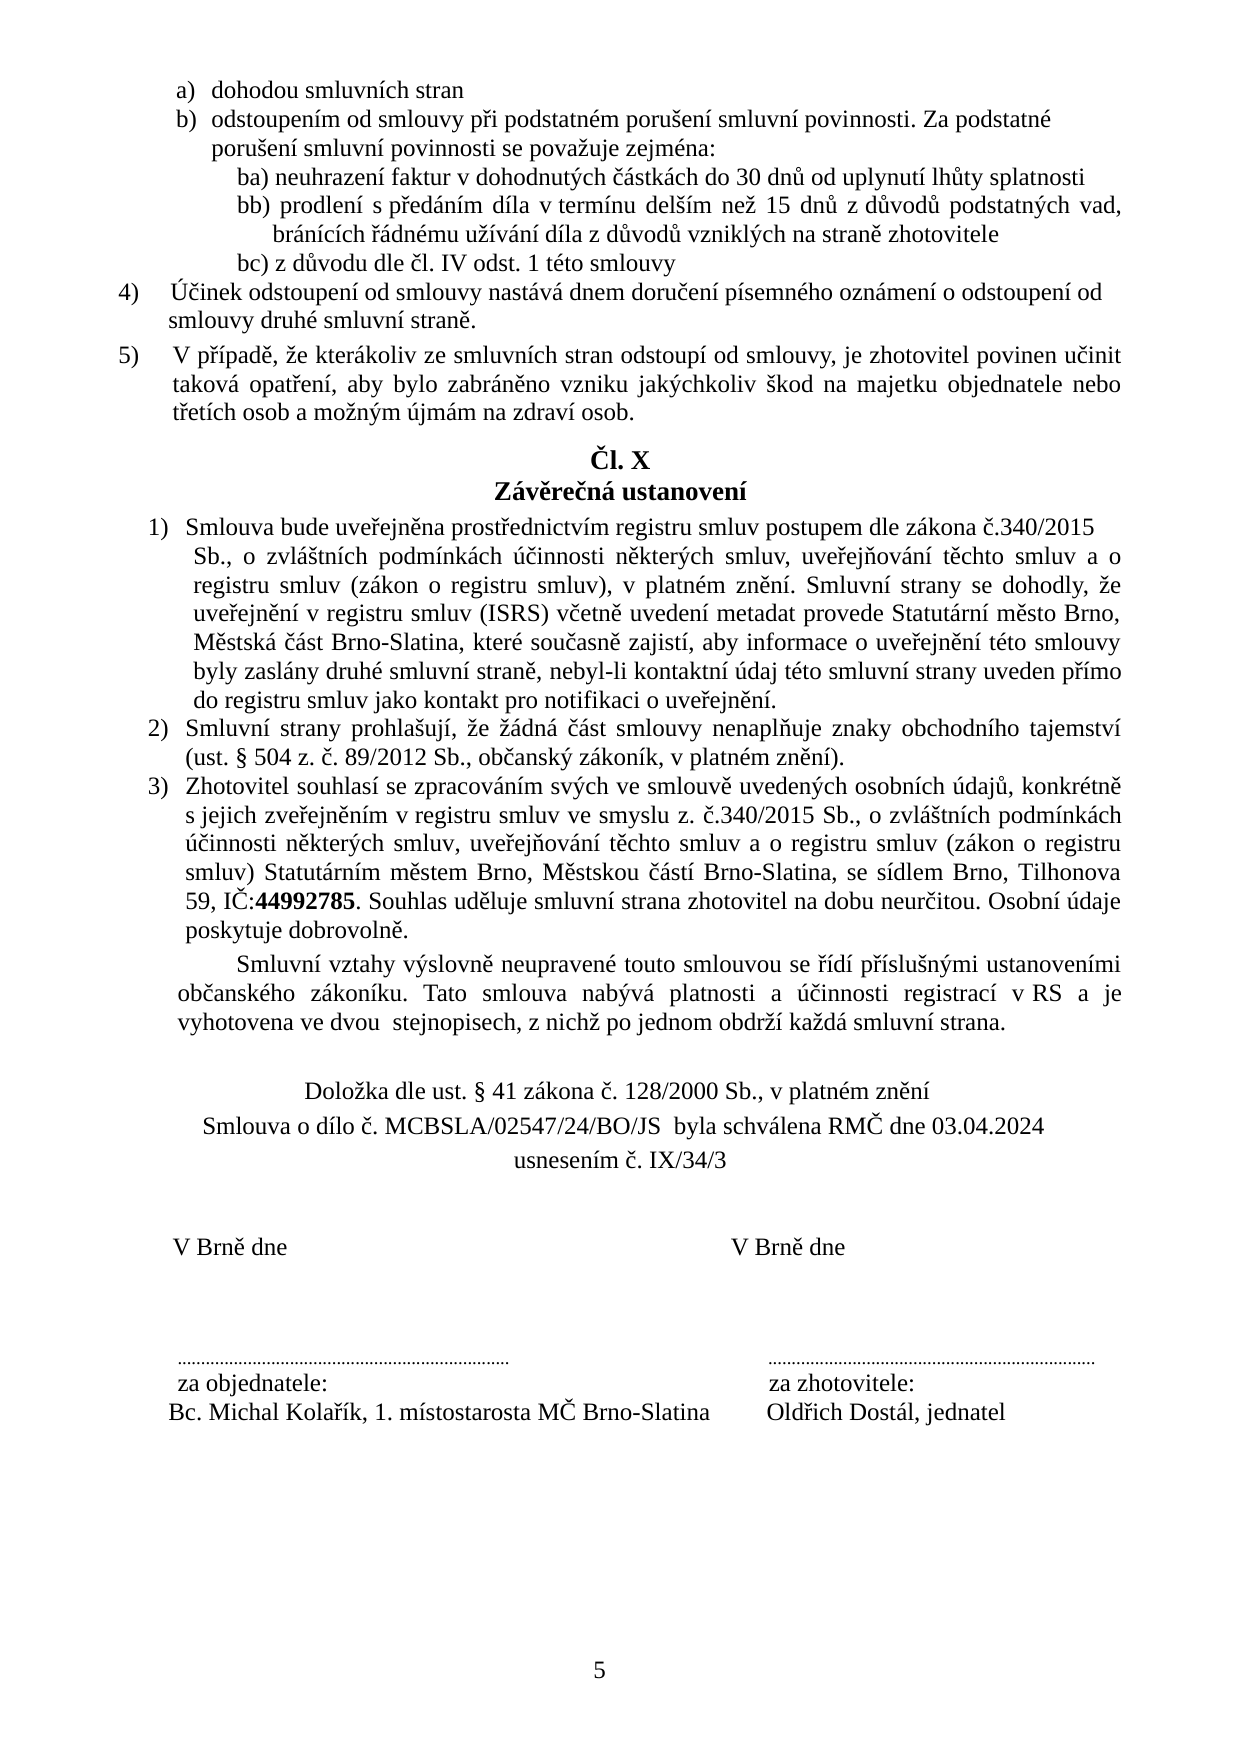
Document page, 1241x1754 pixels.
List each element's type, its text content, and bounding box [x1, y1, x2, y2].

list Smluvní strany prohlašují, že žádná část smlouvy nenaplňuje znaky obchodního tajemství (ust. § 504 z. č. 89/2012 Sb., občanský zákoník, v platném znění). [148, 713, 1122, 771]
text 4) Účinek odstoupení od smlouvy nastává dnem doručení písemného oznámení o odstoupení od [118, 277, 1122, 305]
text porušení smluvní povinnosti se považuje zejména: [211, 133, 1122, 162]
text Smlouva o dílo č. MCBSLA/02547/24/BO/JS byla schválena RMČ dne 03.04.2024 [118, 1111, 1122, 1140]
text 5) V případě, že kterákoliv ze smluvních stran odstoupí od smlouvy, je zhotovitel povinen učinit taková opatření, aby bylo zabráněno vzniku jakýchkoliv škod na majetku objednatele nebo třetích osob a možným újmám na zdraví osob. [118, 340, 1122, 426]
text bb) prodlení s předáním díla v termínu delším než 15 dnů z důvodů podstatných vad, bránících řádnému užívání díla z důvodů vzniklých na straně zhotovitele [237, 190, 1122, 248]
text ba) neuhrazení faktur v dohodnutých částkách do 30 dnů od uplynutí lhůty splatnosti [237, 162, 1122, 190]
text Doložka dle ust. § 41 zákona č. 128/2000 Sb., v platném znění [111, 1076, 1122, 1105]
text usnesením č. IX/34/3 [118, 1146, 1122, 1174]
list dohodou smluvních stran [176, 75, 1122, 104]
text smlouvy druhé smluvní straně. [118, 305, 1122, 334]
text Smluvní vztahy výslovně neupravené touto smlouvou se řídí příslušnými ustanoveními občanského zákoníku. Tato smlouva nabývá platnosti a účinnosti registrací v RS a je vyhotovena ve dvou stejnopisech, z nichž po jednom obdrží každá smluvní strana. [123, 949, 1122, 1036]
text V Brně dne V Brně dne [118, 1232, 1122, 1261]
list Smlouva bude uveřejněna prostřednictvím registru smluv postupem dle zákona č.340/2015 [148, 512, 1122, 541]
text Závěrečná ustanovení [118, 475, 1122, 506]
text bc) z důvodu dle čl. IV odst. 1 této smlouvy [237, 248, 1122, 277]
text za objednatele: za zhotovitele: [118, 1368, 1122, 1397]
list Sb., o zvláštních podmínkách účinnosti některých smluv, uveřejňování těchto smluv a o registru smluv (zákon o registru smluv), v platném znění. Smluvní strany se dohodly, že uveřejnění v registru smluv (ISRS) včetně uvedení metadat provede Statutární město Brno, Městská část Brno-Slatina, které současně zajistí, aby informace o uveřejnění této smlouvy byly zaslány druhé smluvní straně, nebyl-li kontaktní údaj této smluvní strany uveden přímo do registru smluv jako kontakt pro notifikaci o uveřejnění. [193, 541, 1122, 713]
list odstoupením od smlouvy při podstatném porušení smluvní povinnosti. Za podstatné [176, 104, 1122, 133]
text Bc. Michal Kolařík, 1. místostarosta MČ Brno-Slatina Oldřich Dostál, jednatel [118, 1397, 1122, 1426]
text Čl. X [118, 444, 1122, 475]
text ....................................................................... ...................................................................... [118, 1347, 1122, 1368]
list Zhotovitel souhlasí se zpracováním svých ve smlouvě uvedených osobních údajů, konkrétně s jejich zveřejněním v registru smluv ve smyslu z. č.340/2015 Sb., o zvláštních podmínkách účinnosti některých smluv, uveřejňování těchto smluv a o registru smluv (zákon o registru smluv) Statutárním městem Brno, Městskou částí Brno-Slatina, se sídlem Brno, Tilhonova 59, IČ:44992785. Souhlas uděluje smluvní strana zhotovitel na dobu neurčitou. Osobní údaje poskytuje dobrovolně. [148, 771, 1122, 943]
